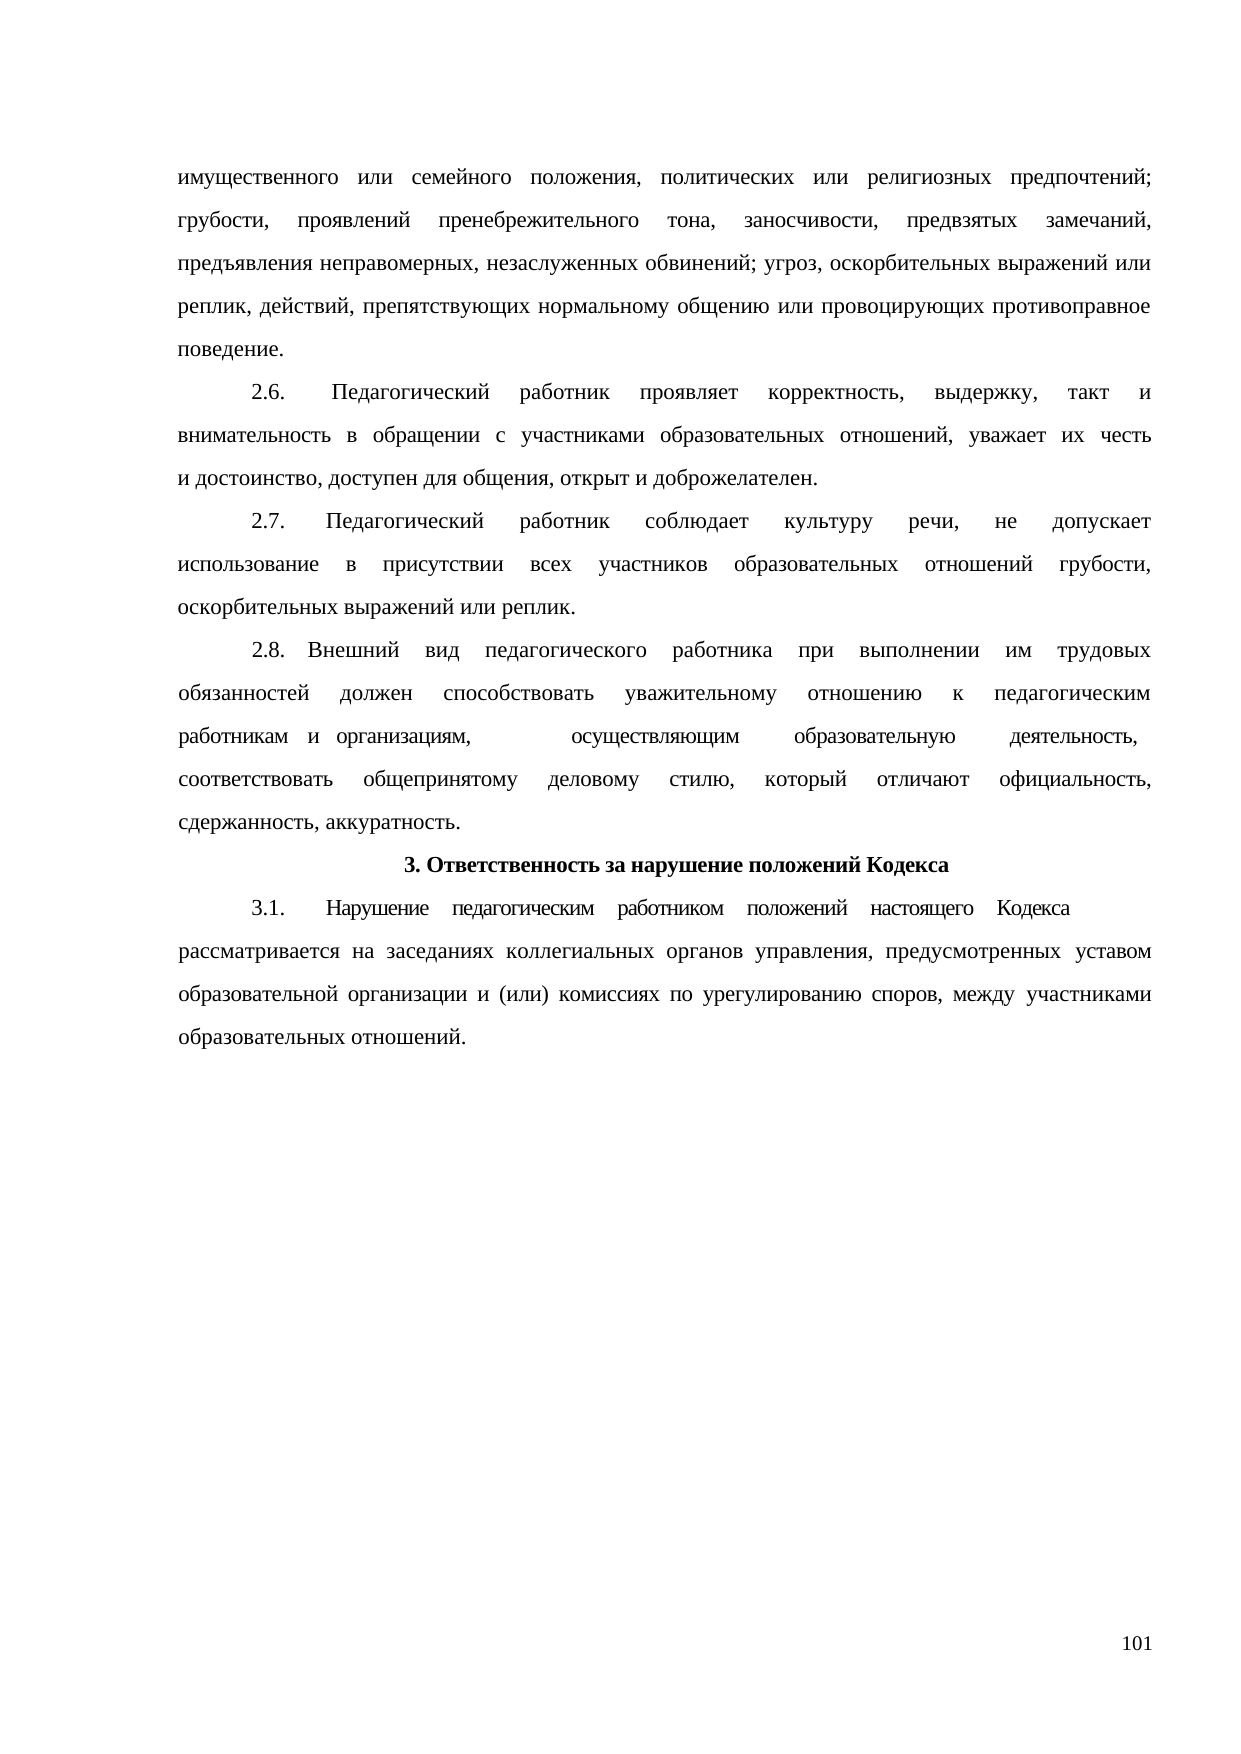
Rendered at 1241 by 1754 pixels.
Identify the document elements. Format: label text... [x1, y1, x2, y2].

text 3. Ответственность за нарушение положений Кодекса [404, 838, 1152, 881]
text рассматривается на заседаниях коллегиальных органов управления, предусмотренных уставом образовательной организации и (или) комиссиях по урегулированию споров, между участниками образовательных отношений. [178, 924, 1152, 1053]
text 2.8. Внешний вид педагогического работника при выполнении им трудовых обязанностей должен способствовать уважительному отношению к педагогическим работникам и организациям, осуществляющим образовательную деятельность, соответствовать общепринятому деловому стилю, который отличают официальность, сдержанность, аккуратность. [178, 623, 1152, 838]
text 2.7. Педагогический работник соблюдает культуру речи, не допускает использование в присутствии всех участников образовательных отношений грубости, оскорбительных выражений или реплик. [177, 494, 1152, 623]
text 3.1. Нарушение педагогическим работником положений настоящего Кодекса [251, 881, 1152, 924]
text имущественного или семейного положения, политических или религиозных предпочтений; грубости, проявлений пренебрежительного тона, заносчивости, предвзятых замечаний, предъявления неправомерных, незаслуженных обвинений; угроз, оскорбительных выражений или реплик, действий, препятствующих нормальному общению или провоцирующих противоправное поведение. [177, 150, 1152, 365]
text 2.6. Педагогический работник проявляет корректность, выдержку, такт и внимательность в обращении с участниками образовательных отношений, уважает их честь и достоинство, доступен для общения, открыт и доброжелателен. [177, 365, 1152, 494]
